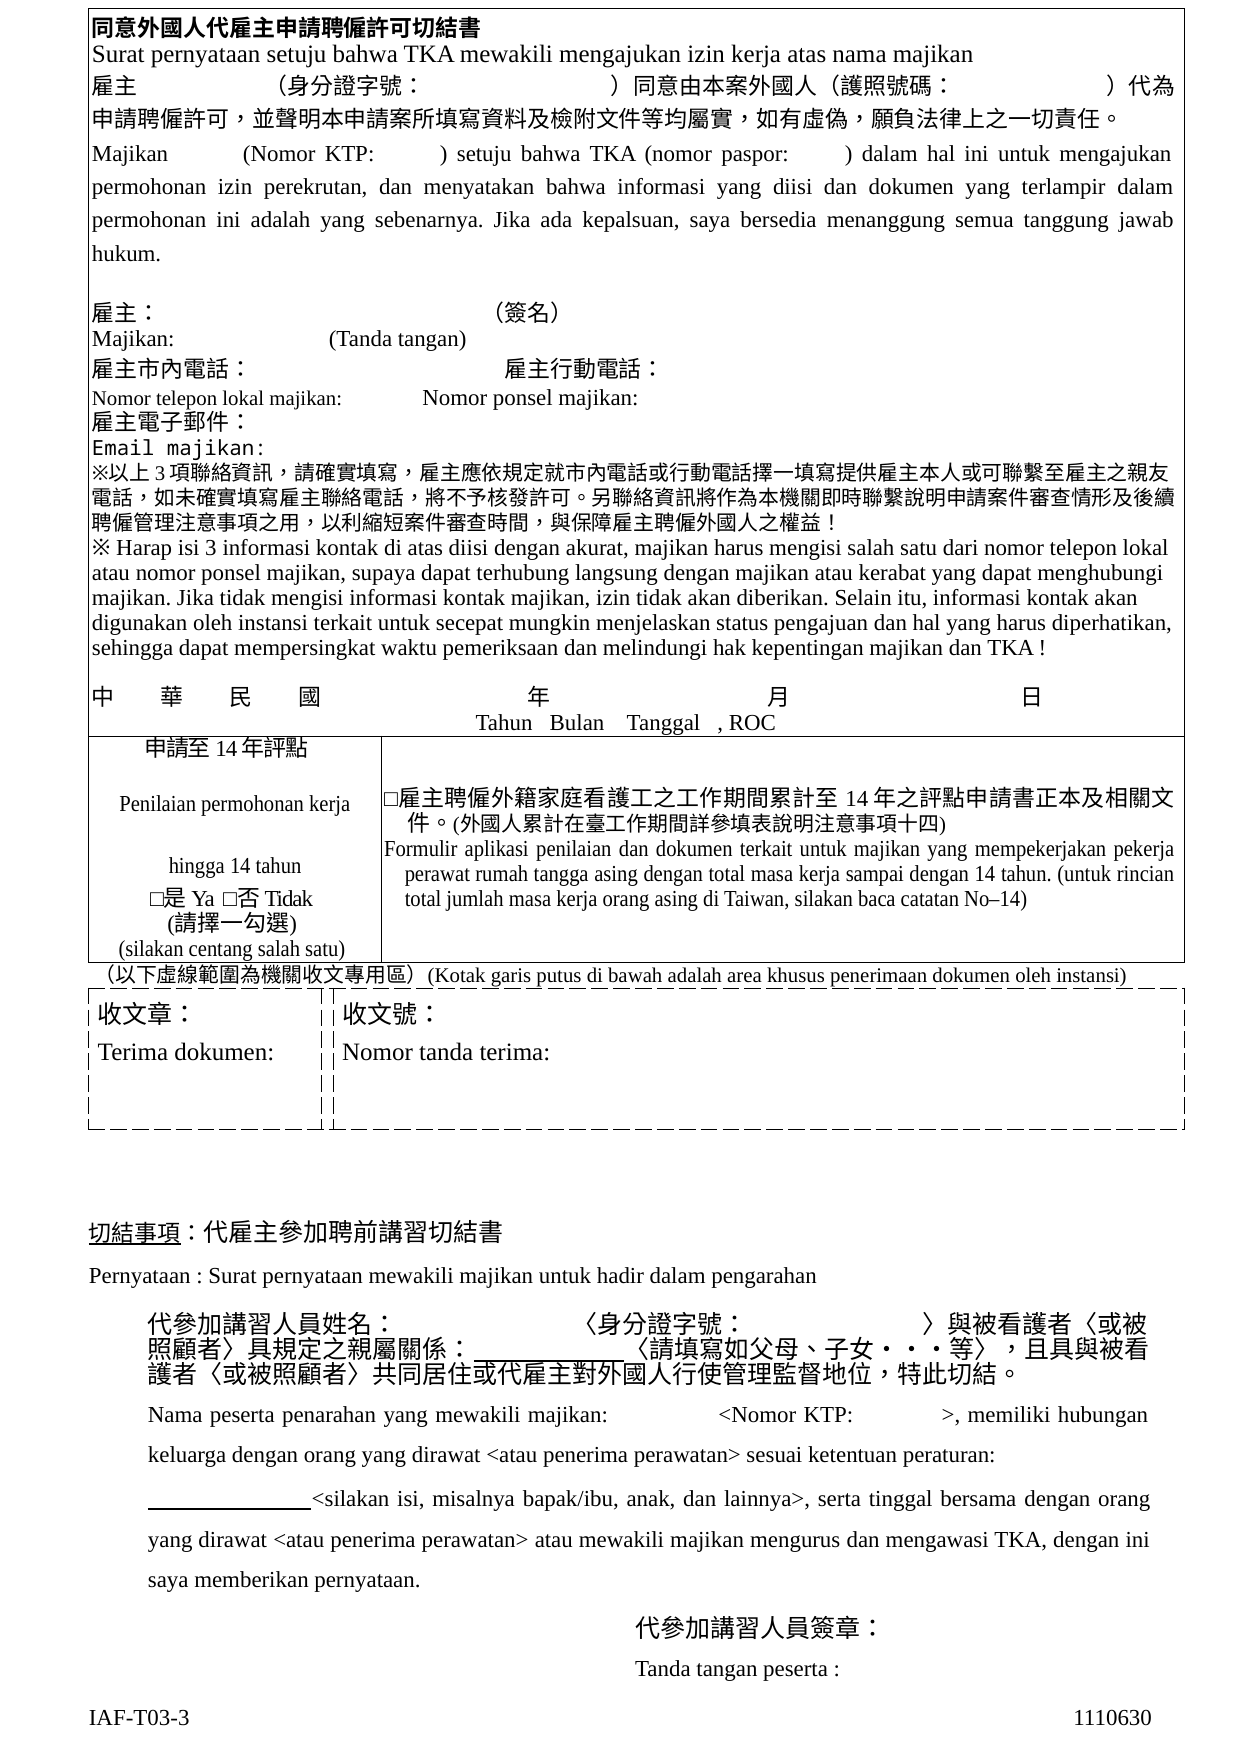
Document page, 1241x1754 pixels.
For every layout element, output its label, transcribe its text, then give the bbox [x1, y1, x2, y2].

table_cell □雇主聘僱外籍家庭看護工之工作期間累計至14年之評點申請書正本及相關文件。(外國人累計在臺工作期間詳參填表說明注意事項十四) Formulir aplikasi penilaian dan dokumen terkait untuk majikan yang mempekerjakan pekerja perawat rumah tangga asing dengan total masa kerja sampai dengan 14 tahun. (untuk rincian total jumlah masa kerja orang asing di Taiwan, silakan baca catatan No–14) [382, 737, 1184, 962]
text 切結事項：代雇主參加聘前講習切結書 [89, 1209, 1152, 1248]
table_cell [322, 988, 333, 1129]
table_cell （以下虛線範圍為機關收文專用區）(Kotak garis putus di bawah adalah area khusus penerimaan dokumen oleh instansi) [89, 963, 1184, 988]
table_cell 收文號： Nomor tanda terima: [333, 988, 1184, 1129]
table_cell 同意外國人代雇主申請聘僱許可切結書 Surat pernyataan setuju bahwa TKA mewakili mengajukan izin kerja atas nama majikan 雇主 （身分證字號： ）同意由本案外國人（護照號碼： ）代為申請聘僱許可，並聲明本申請案所填寫資料及檢附文件等均屬實，如有虛偽，願負法律上之一切責任。 Majikan (Nomor KTP: ) setuju bahwa TKA (nomor paspor: ) dalam hal ini untuk mengajukan permohonan izin perekrutan, dan menyatakan bahwa informasi yang diisi dan dokumen yang terlampir dalam permohonan ini adalah yang sebenarnya. Jika ada kepalsuan, saya bersedia menanggung semua tanggung jawab hukum. 雇主： （簽名） Majikan: (Tanda tangan) 雇主市內電話： 雇主行動電話： Nomor telepon lokal majikan: Nomor ponsel majikan: 雇主電子郵件： Email majikan: ※以上3項聯絡資訊，請確實填寫，雇主應依規定就市內電話或行動電話擇一填寫提供雇主本人或可聯繫至雇主之親友電話，如未確實填寫雇主聯絡電話，將不予核發許可。另聯絡資訊將作為本機關即時聯繫說明申請案件審查情形及後續聘僱管理注意事項之用，以利縮短案件審查時間，與保障雇主聘僱外國人之權益！ ※ Harap isi 3 informasi kontak di atas diisi dengan akurat, majikan harus mengisi salah satu dari nomor telepon lokal atau nomor ponsel majikan, supaya dapat terhubung langsung dengan majikan atau kerabat yang dapat menghubungi majikan. Jika tidak mengisi informasi kontak majikan, izin tidak akan diberikan. Selain itu, informasi kontak akan digunakan oleh instansi terkait untuk secepat mungkin menjelaskan status pengajuan dan hal yang harus diperhatikan, sehingga dapat mempersingkat waktu pemeriksaan dan melindungi hak kepentingan majikan dan TKA ! 中 華 民 國 年 月 日 Tahun Bulan Tanggal , ROC [89, 9, 1184, 736]
text Tanda tangan peserta : [148, 1642, 1152, 1682]
text Pernyataan : Surat pernyataan mewakili majikan untuk hadir dalam pengarahan [89, 1248, 1152, 1288]
text 代參加講習人員姓名： 〈身分證字號： 〉與被看護者〈或被照顧者〉具規定之親屬關係： 〈請填寫如父母、子女・・・等〉，且具與被看護者〈或被照顧者〉共同居住或代雇主對外國人行使管理監督地位，特此切結。 [148, 1313, 1152, 1388]
text 代參加講習人員簽章： [148, 1617, 1152, 1642]
table_cell 申請至14年評點 Penilaian permohonan kerja hingga 14 tahun □是Ya □否Tidak (請擇一勾選) (silakan centang salah satu) [89, 737, 381, 962]
text Nama peserta penarahan yang mewakili majikan: <Nomor KTP: >, memiliki hubungan keluarga dengan orang yang dirawat <atau penerima perawatan> sesuai ketentuan peraturan: [148, 1388, 1152, 1467]
table_cell 收文章： Terima dokumen: [89, 988, 322, 1129]
text <silakan isi, misalnya bapak/ibu, anak, dan lainnya>, serta tinggal bersama dengan orang yang dirawat <atau penerima perawatan> atau mewakili majikan mengurus dan mengawasi TKA, dengan ini saya memberikan pernyataan. [148, 1473, 1152, 1592]
